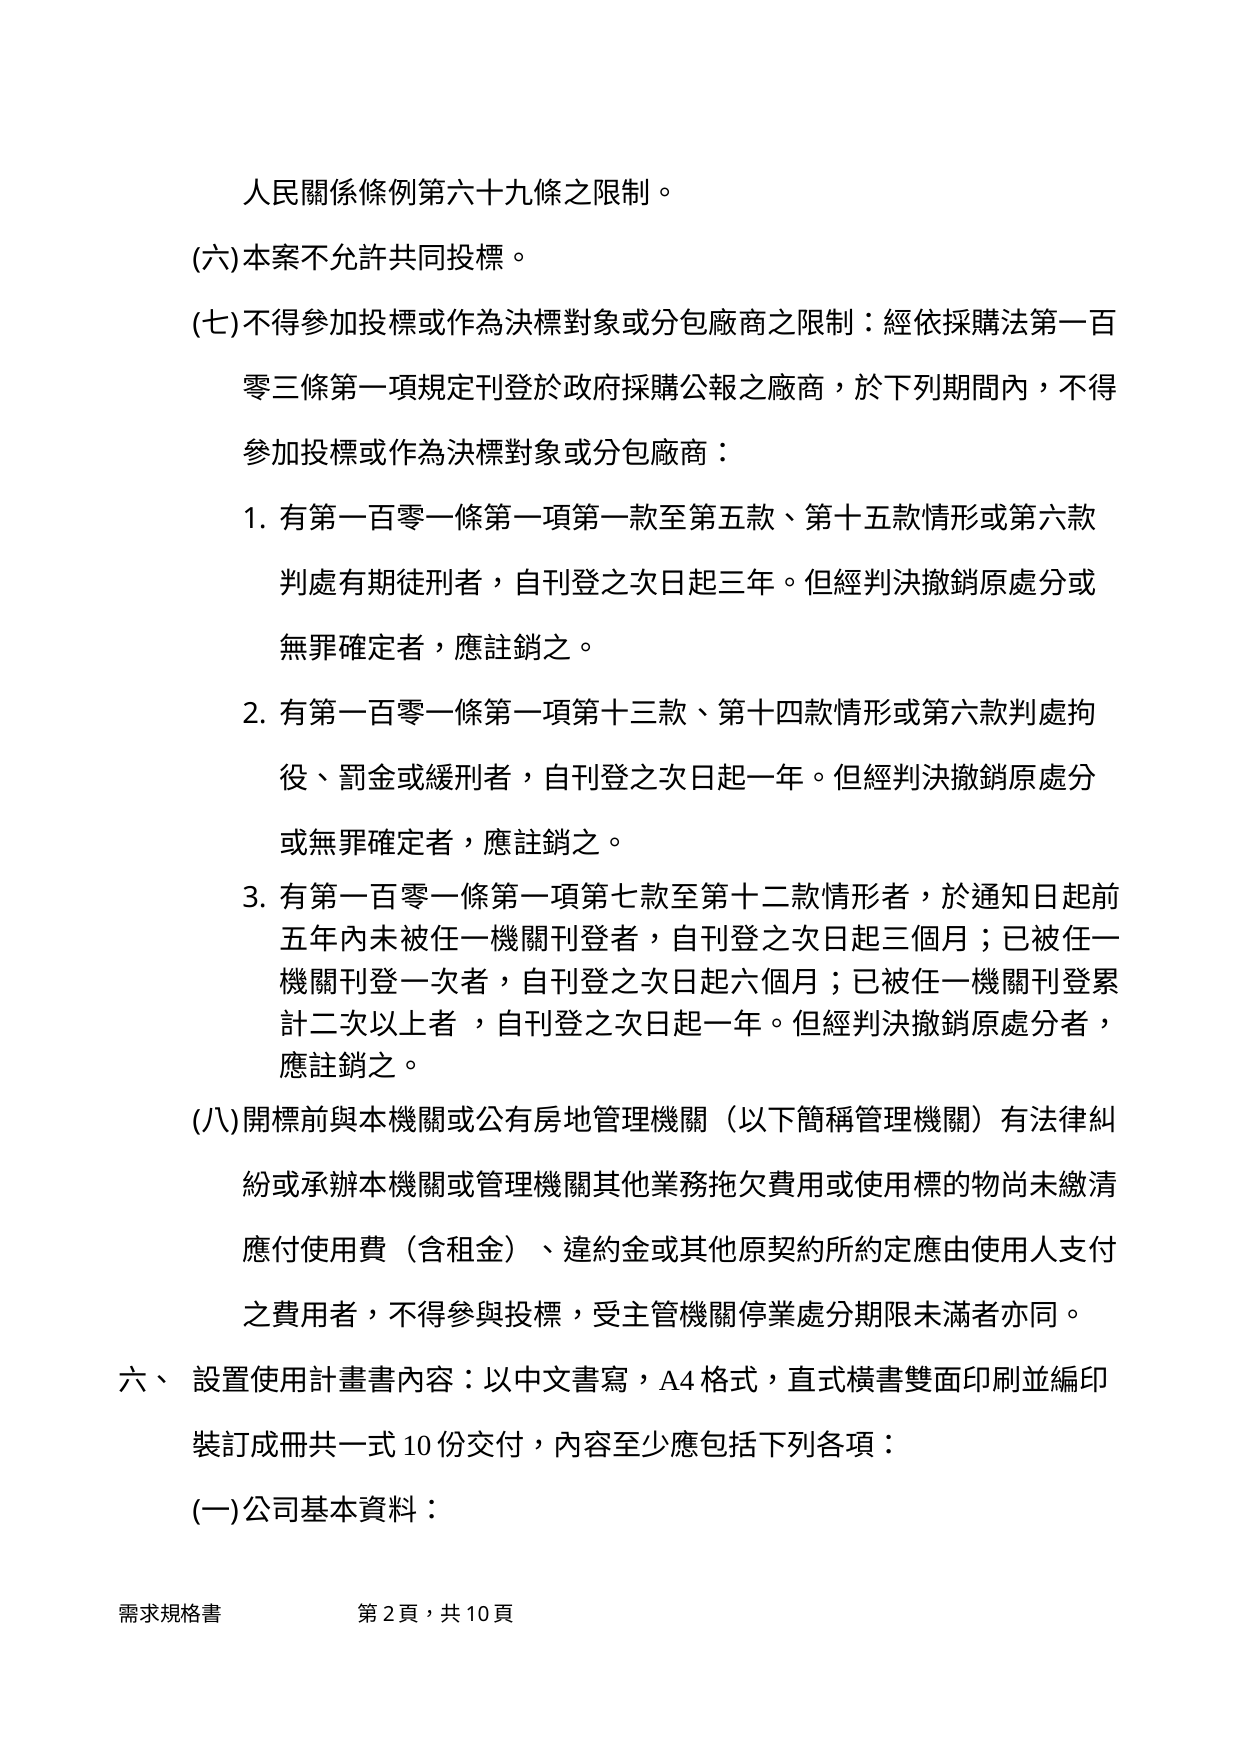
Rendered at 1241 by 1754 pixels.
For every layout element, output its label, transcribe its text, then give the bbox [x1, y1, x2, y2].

list 設置使用計畫書內容：以中文書寫，A4格式，直式橫書雙面印刷並編印裝訂成冊共一式10份交付，內容至少應包括下列各項： [118, 1345, 1122, 1475]
list 不得參加投標或作為決標對象或分包廠商之限制：經依採購法第一百零三條第一項規定刊登於政府採購公報之廠商，於下列期間內，不得參加投標或作為決標對象或分包廠商： [192, 288, 1122, 483]
list 有第一百零一條第一項第一款至第五款、第十五款情形或第六款判處有期徒刑者，自刊登之次日起三年。但經判決撤銷原處分或無罪確定者，應註銷之。 [242, 483, 1122, 678]
list 人民關係條例第六十九條之限制。 [192, 158, 1122, 223]
list 有第一百零一條第一項第七款至第十二款情形者，於通知日起前五年內未被任一機關刊登者，自刊登之次日起三個月；已被任一機關刊登一次者，自刊登之次日起六個月；已被任一機關刊登累計二次以上者 ，自刊登之次日起一年。但經判決撤銷原處分者，應註銷之。 [242, 873, 1122, 1085]
list 開標前與本機關或公有房地管理機關（以下簡稱管理機關）有法律糾紛或承辦本機關或管理機關其他業務拖欠費用或使用標的物尚未繳清應付使用費（含租金）、違約金或其他原契約所約定應由使用人支付之費用者，不得參與投標，受主管機關停業處分期限未滿者亦同。 [192, 1085, 1122, 1345]
list 有第一百零一條第一項第十三款、第十四款情形或第六款判處拘役、罰金或緩刑者，自刊登之次日起一年。但經判決撤銷原處分或無罪確定者，應註銷之。 [242, 678, 1122, 873]
list 本案不允許共同投標。 [192, 223, 1122, 288]
list 公司基本資料： [192, 1475, 1122, 1540]
